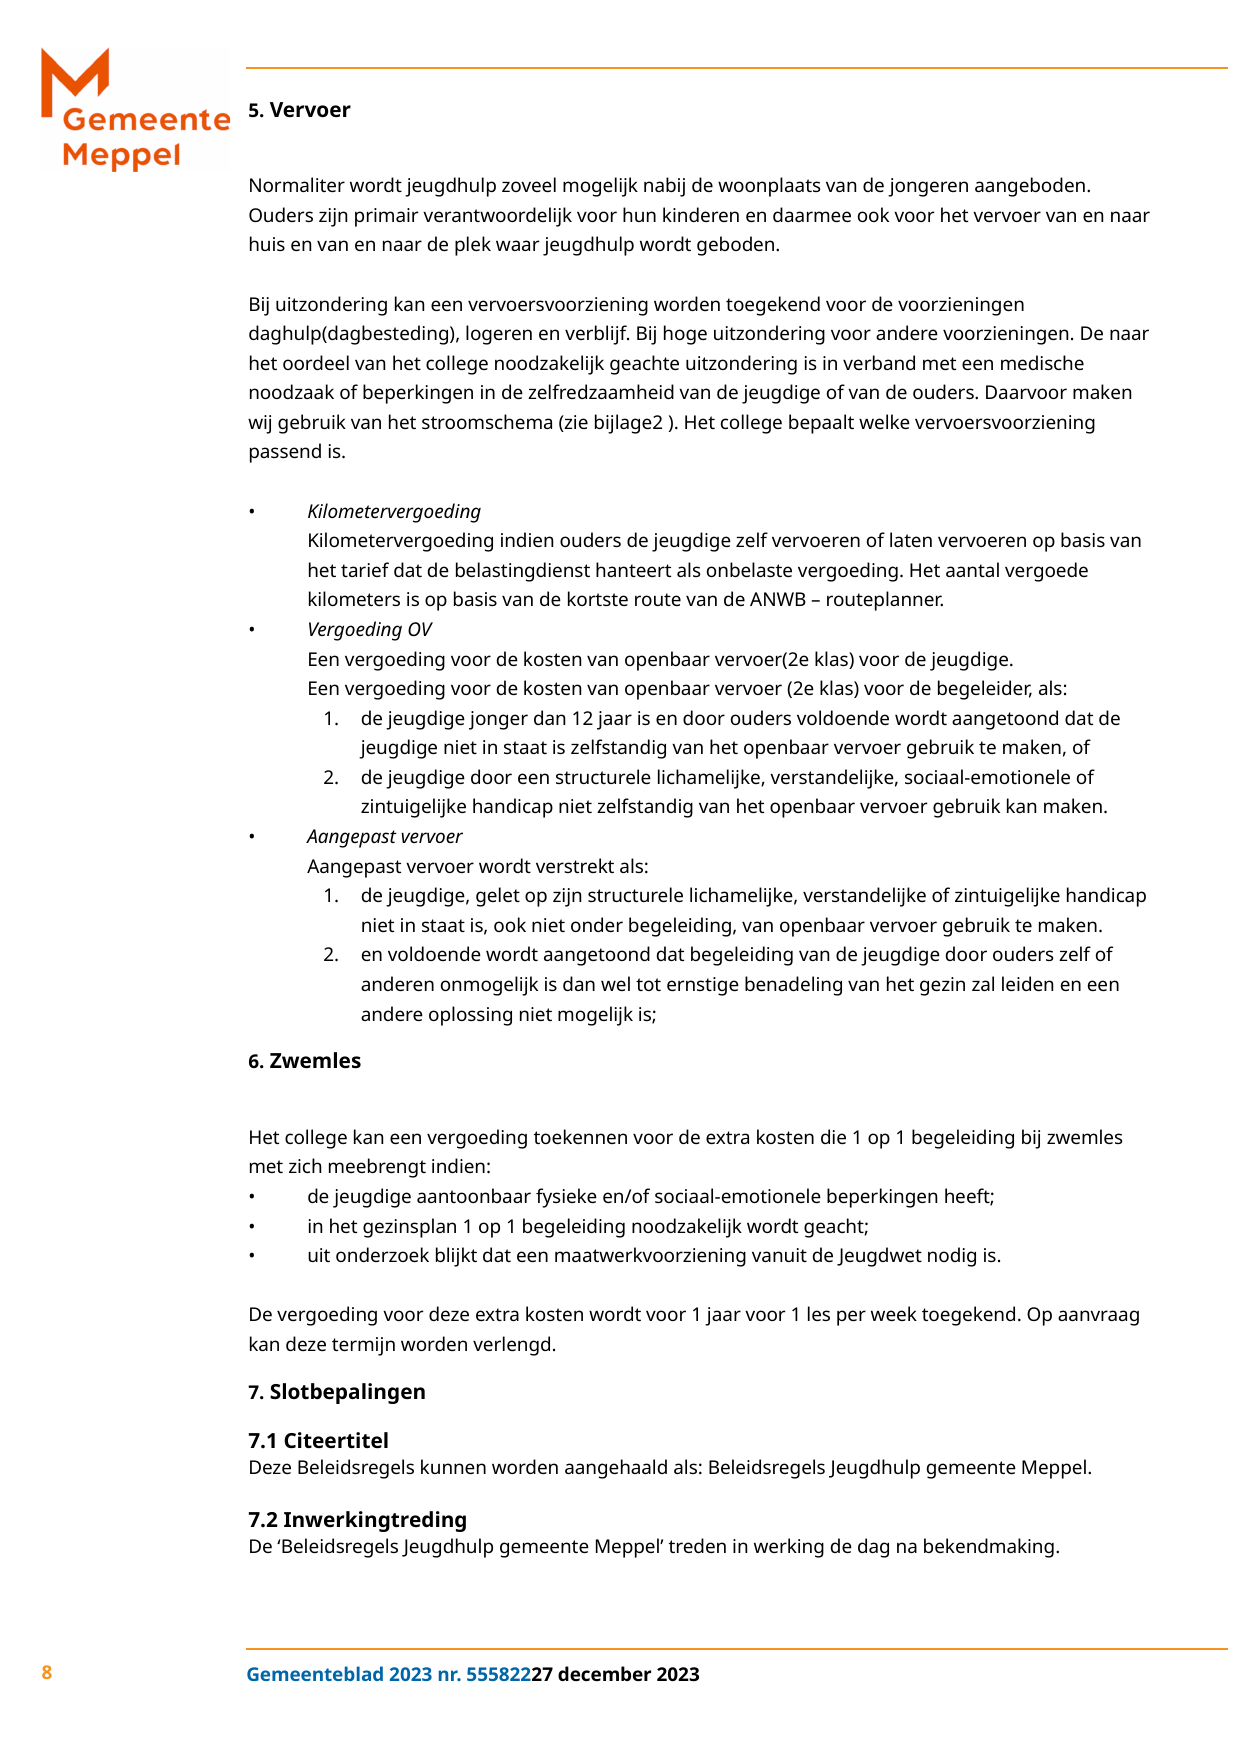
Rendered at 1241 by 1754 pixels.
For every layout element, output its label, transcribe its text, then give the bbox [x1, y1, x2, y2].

text De vergoeding voor deze extra kosten wordt voor 1 jaar voor 1 les per week toegekend. Op aanvraag kan deze termijn worden verlengd. [248, 1302, 1152, 1357]
text 5. Vervoer [248, 95, 1152, 123]
text Bij uitzondering kan een vervoersvoorziening worden toegekend voor de voorzieningen daghulp(dagbesteding), logeren en verblijf. Bij hoge uitzondering voor andere voorzieningen. De naar het oordeel van het college noodzakelijk geachte uitzondering is in verband met een medische noodzaak of beperkingen in de zelfredzaamheid van de jeugdige of van de ouders. Daarvoor maken wij gebruik van het stroomschema (zie bijlage2 ). Het college bepaalt welke vervoersvoorziening passend is. [248, 291, 1152, 464]
list de jeugdige door een structurele lichamelijke, verstandelijke, sociaal-emotionele of zintuigelijke handicap niet zelfstandig van het openbaar vervoer gebruik kan maken. [323, 764, 1152, 819]
list Aangepast vervoer [248, 823, 1152, 849]
list de jeugdige, gelet op zijn structurele lichamelijke, verstandelijke of zintuigelijke handicap niet in staat is, ook niet onder begeleiding, van openbaar vervoer gebruik te maken. [323, 882, 1152, 938]
text 6. Zwemles [248, 1046, 1152, 1075]
list Een vergoeding voor de kosten van openbaar vervoer (2e klas) voor de begeleider, als: [248, 675, 1152, 701]
list en voldoende wordt aangetoond dat begeleiding van de jeugdige door ouders zelf of anderen onmogelijk is dan wel tot ernstige benadeling van het gezin zal leiden en een andere oplossing niet mogelijk is; [323, 942, 1152, 1027]
text Normaliter wordt jeugdhulp zoveel mogelijk nabij de woonplaats van de jongeren aangeboden. Ouders zijn primair verantwoordelijk voor hun kinderen en daarmee ook voor het vervoer van en naar huis en van en naar de plek waar jeugdhulp wordt geboden. [248, 172, 1152, 257]
text 7. Slotbepalingen [248, 1377, 1152, 1405]
list Aangepast vervoer wordt verstrekt als: [248, 853, 1152, 879]
list de jeugdige jonger dan 12 jaar is en door ouders voldoende wordt aangetoond dat de jeugdige niet in staat is zelfstandig van het openbaar vervoer gebruik te maken, of [323, 705, 1152, 760]
list Een vergoeding voor de kosten van openbaar vervoer(2e klas) voor de jeugdige. [248, 646, 1152, 672]
list de jeugdige aantoonbaar fysieke en/of sociaal-emotionele beperkingen heeft; [248, 1183, 1152, 1209]
text Deze Beleidsregels kunnen worden aangehaald als: Beleidsregels Jeugdhulp gemeente Meppel. [248, 1454, 1152, 1480]
list in het gezinsplan 1 op 1 begeleiding noodzakelijk wordt geacht; [248, 1213, 1152, 1239]
text De ‘Beleidsregels Jeugdhulp gemeente Meppel’ treden in werking de dag na bekendmaking. [248, 1533, 1152, 1559]
picture [41, 47, 231, 172]
list Kilometervergoeding indien ouders de jeugdige zelf vervoeren of laten vervoeren op basis van het tarief dat de belastingdienst hanteert als onbelaste vergoeding. Het aantal vergoede kilometers is op basis van de kortste route van de ANWB – routeplanner. [248, 527, 1152, 612]
text Het college kan een vergoeding toekennen voor de extra kosten die 1 op 1 begeleiding bij zwemles met zich meebrengt indien: [248, 1124, 1152, 1179]
list Kilometervergoeding [248, 498, 1152, 524]
text 7.1 Citeertitel [248, 1426, 1152, 1454]
text 7.2 Inwerkingtreding [248, 1505, 1152, 1533]
list uit onderzoek blijkt dat een maatwerkvoorziening vanuit de Jeugdwet nodig is. [248, 1242, 1152, 1268]
list Vergoeding OV [248, 616, 1152, 642]
